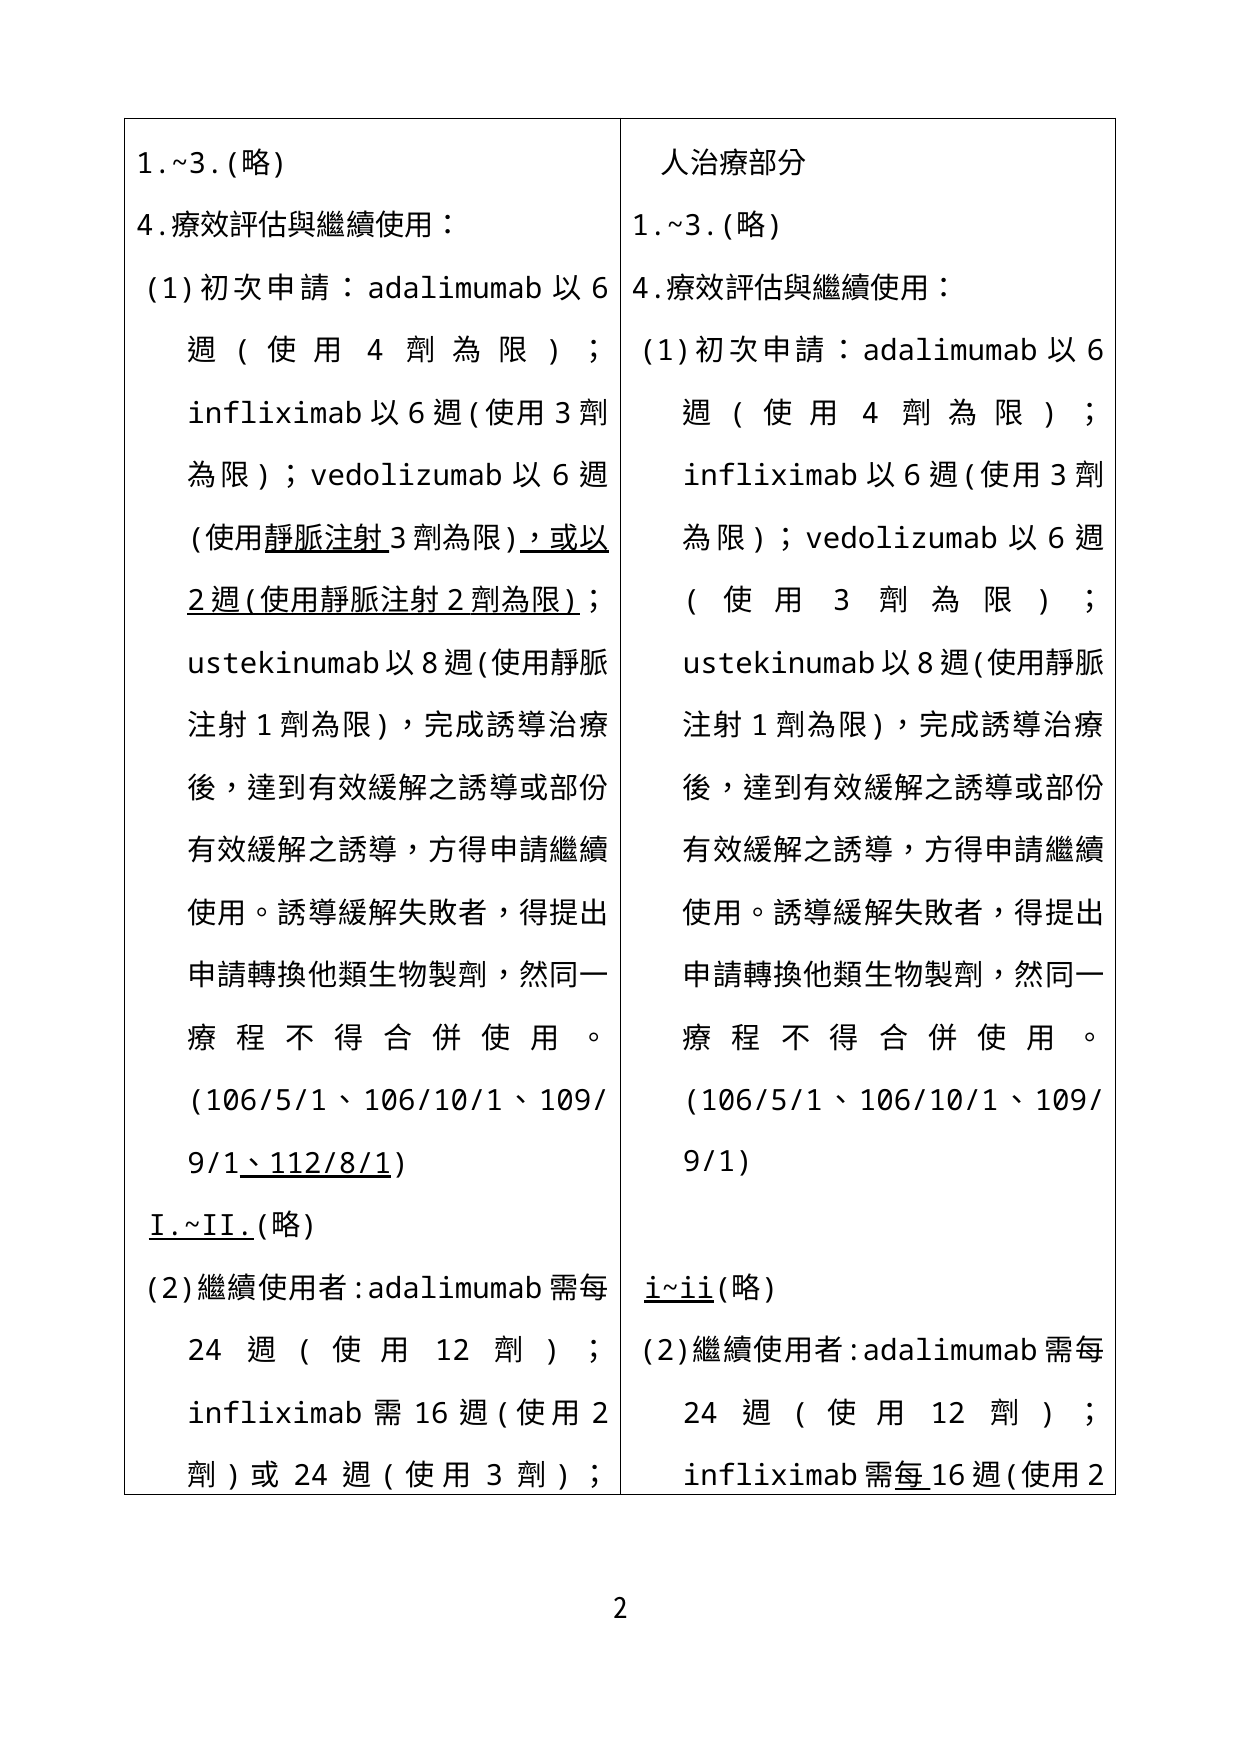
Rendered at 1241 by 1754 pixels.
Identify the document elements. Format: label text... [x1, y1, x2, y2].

table_cell 人治療部分 1.~3.(略) 4.療效評估與繼續使用： (1)初次申請：adalimumab以6週(使用4劑為限)；infliximab以6週(使用3劑為限)；vedolizumab以6週(使用3劑為限)；ustekinumab以8週(使用靜脈注射1劑為限)，完成誘導治療後，達到有效緩解之誘導或部份有效緩解之誘導，方得申請繼續使用。誘導緩解失敗者，得提出申請轉換他類生物製劑，然同一療程不得合併使用。(106/5/1、106/10/1、109/9/1) i~ii(略) (2)繼續使用者:adalimumab需每24週(使用12劑)；infliximab需每16週(使用2 [621, 119, 1115, 1494]
table_cell 1.~3.(略) 4.療效評估與繼續使用： (1)初次申請：adalimumab以6週(使用4劑為限)；infliximab以6週(使用3劑為限)；vedolizumab以6週(使用靜脈注射3劑為限)，或以2週(使用靜脈注射2劑為限)；ustekinumab以8週(使用靜脈注射1劑為限)，完成誘導治療後，達到有效緩解之誘導或部份有效緩解之誘導，方得申請繼續使用。誘導緩解失敗者，得提出申請轉換他類生物製劑，然同一療程不得合併使用。(106/5/1、106/10/1、109/9/1、112/8/1) I.~II.(略) (2)繼續使用者:adalimumab需每24週(使用12劑)；infliximab需16週(使用2劑)或24週(使用3劑)； [125, 119, 620, 1494]
